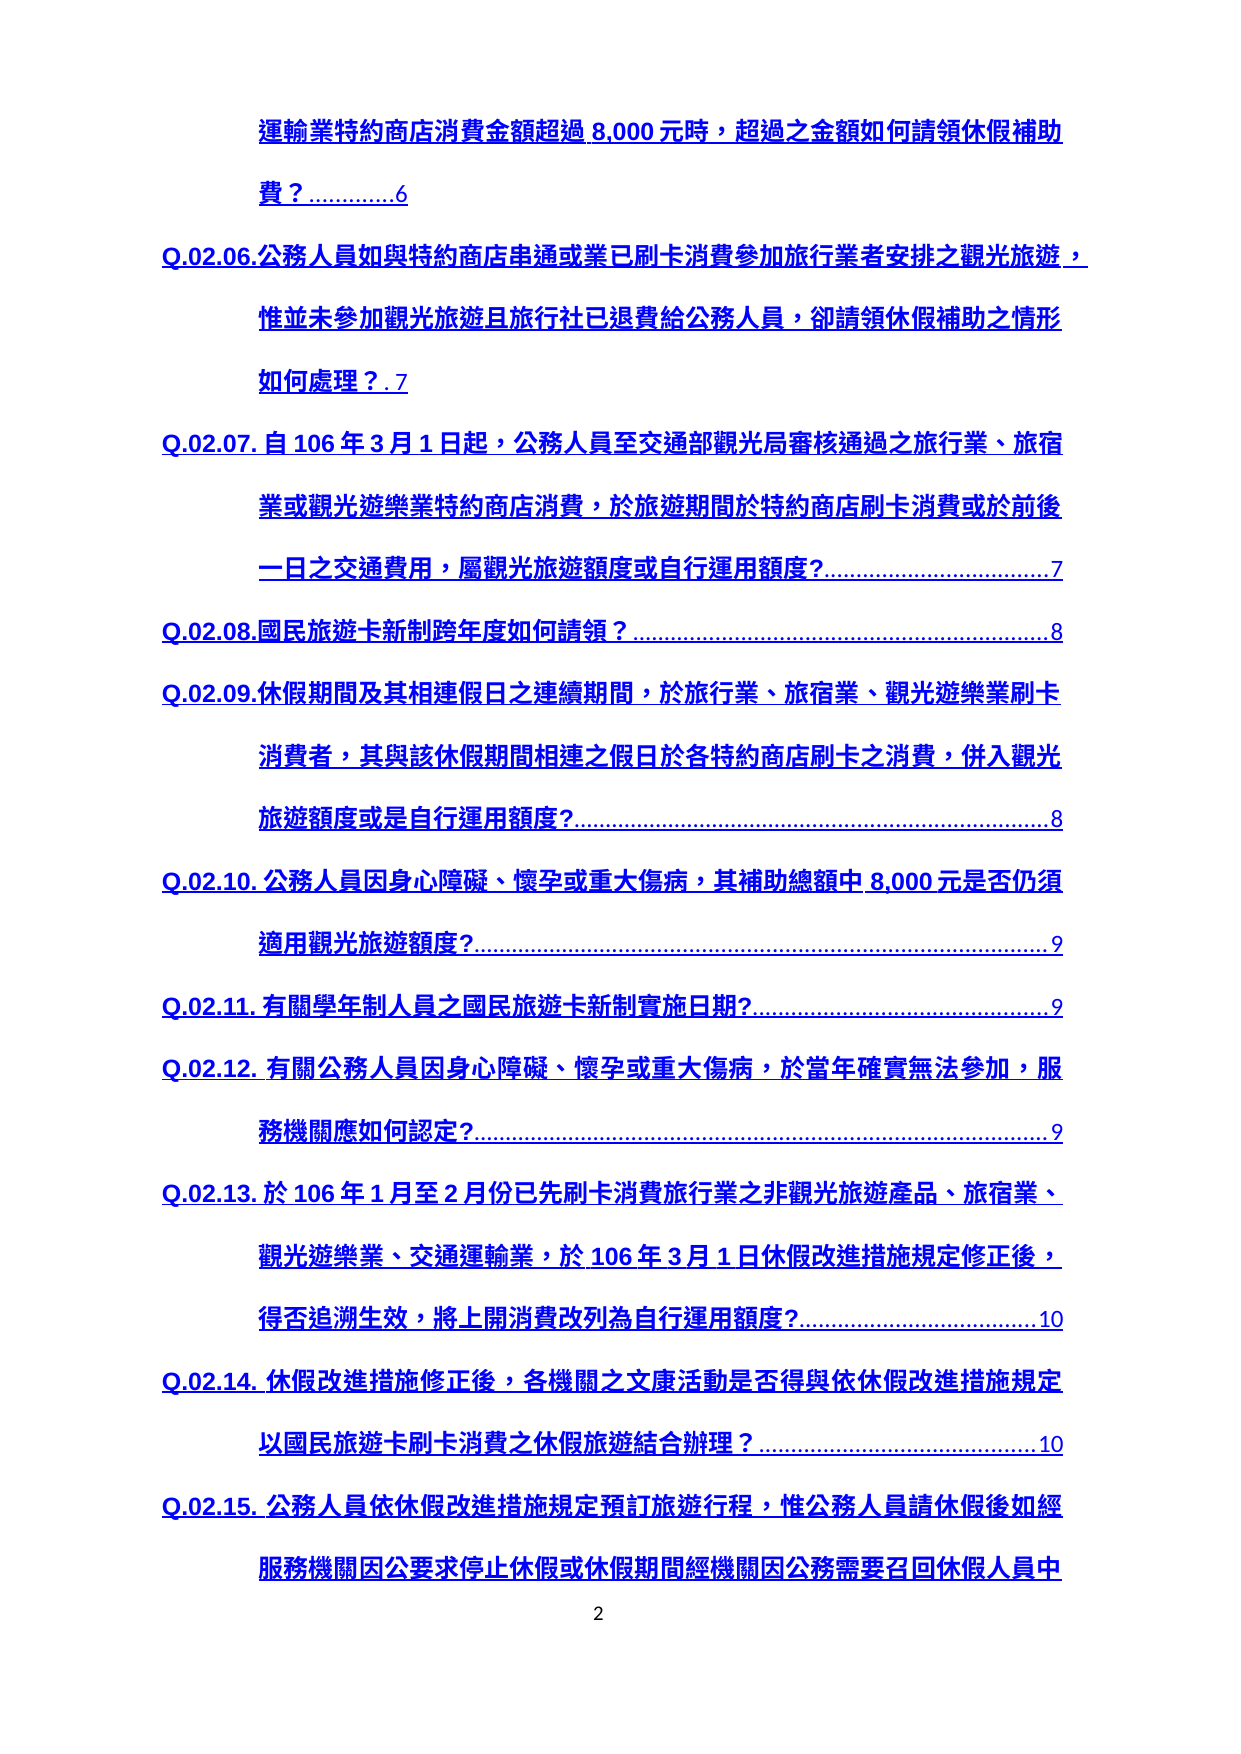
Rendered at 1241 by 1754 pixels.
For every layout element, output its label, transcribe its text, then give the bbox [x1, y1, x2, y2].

text Q.02.15. 公務人員依休假改進措施規定預訂旅遊行程，惟公務人員請休假後如經服務機關因公要求停止休假或休假期間經機關因公務需要召回休假人員中止休假時，致無法參加或繼續參加團體旅遊行程，以致須賠償業者之損失時，是否得由機關負擔？ 11 [162, 1462, 1063, 1587]
text Q.02.13. 於106年1月至2月份已先刷卡消費旅行業之非觀光旅遊產品、旅宿業、觀光遊樂業、交通運輸業，於106年3月1日休假改進措施規定修正後，得否追溯生效，將上開消費改列為自行運用額度? 10 [162, 1205, 1063, 1337]
text Q.02.13. 於106年1月至2月份已先刷卡消費旅行業之非觀光旅遊產品、旅宿業、觀光遊樂業、交通運輸業，於106年3月1日休假改進措施規定修正後，得否追溯生效，將上開消費改列為自行運用額度? 10 [162, 1150, 1063, 1204]
text Q.02.09.休假期間及其相連假日之連續期間，於旅行業、旅宿業、觀光遊樂業刷卡消費者，其與該休假期間相連之假日於各特約商店刷卡之消費，併入觀光旅遊額度或是自行運用額度? 8 [162, 650, 1063, 837]
text Q.02.07. 自106年3月1日起，公務人員至交通部觀光局審核通過之旅行業、旅宿業或觀光遊樂業特約商店消費，於旅遊期間於特約商店刷卡消費或於前後一日之交通費用，屬觀光旅遊額度或自行運用額度? 7 [162, 400, 1063, 454]
text Q.02.06.公務人員如與特約商店串通或業已刷卡消費參加旅行業者安排之觀光旅遊，惟並未參加觀光旅遊且旅行社已退費給公務人員，卻請領休假補助之情形如何處理？ 7 [162, 212, 1063, 400]
text Q.02.11. 有關學年制人員之國民旅遊卡新制實施日期? 9 [162, 962, 1063, 1016]
text [162, 643, 1063, 650]
text [162, 1018, 1063, 1025]
text Q.02.07. 自106年3月1日起，公務人員至交通部觀光局審核通過之旅行業、旅宿業或觀光遊樂業特約商店消費，於旅遊期間於特約商店刷卡消費或於前後一日之交通費用，屬觀光旅遊額度或自行運用額度? 7 [162, 455, 1063, 587]
text Q.02.12. 有關公務人員因身心障礙、懷孕或重大傷病，於當年確實無法參加，服務機關應如何認定? 9 [162, 1025, 1063, 1150]
text Q.02.08.國民旅遊卡新制跨年度如何請領？ 8 [162, 587, 1063, 641]
text Q.02.10. 公務人員因身心障礙、懷孕或重大傷病，其補助總額中8,000元是否仍須適用觀光旅遊額度? 9 [162, 837, 1063, 962]
text Q.02.05.公務人員至交通部觀光局審核通過之旅行業、旅宿業、觀光遊樂業或交通運輸業特約商店消費金額超過8,000元時，超過之金額如何請領休假補助費？ 6 [162, 87, 1063, 212]
text Q.02.14. 休假改進措施修正後，各機關之文康活動是否得與依休假改進措施規定以國民旅遊卡刷卡消費之休假旅遊結合辦理？ 10 [162, 1337, 1063, 1462]
